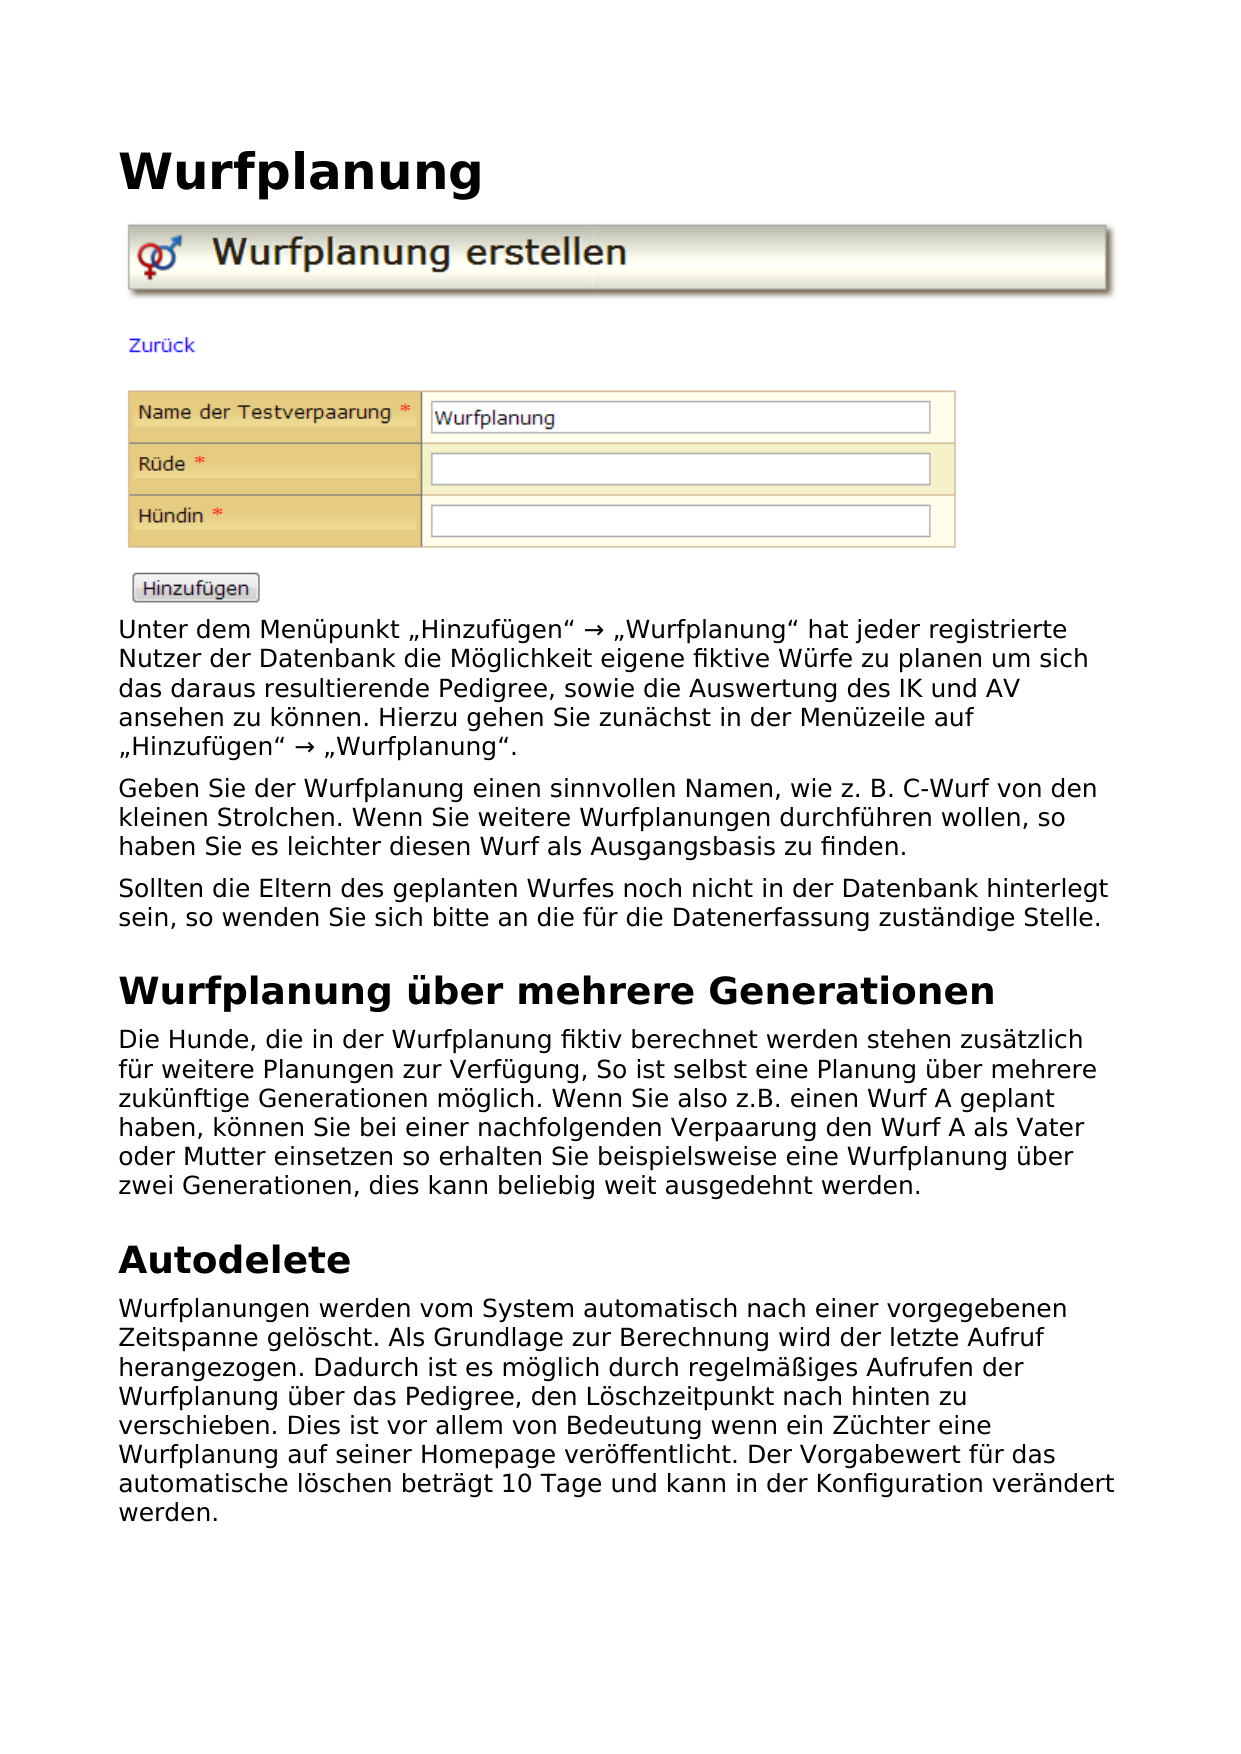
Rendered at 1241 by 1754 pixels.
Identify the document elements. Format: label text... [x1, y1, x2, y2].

subtitle Wurfplanung [118, 143, 1122, 201]
text Sollten die Eltern des geplanten Wurfes noch nicht in der Datenbank hinterlegt sein, so wenden Sie sich bitte an die für die Datenerfassung zuständige Stelle. [118, 874, 1122, 932]
subtitle Autodelete [118, 1238, 1122, 1282]
subtitle Wurfplanung über mehrere Generationen [118, 969, 1122, 1013]
text Geben Sie der Wurfplanung einen sinnvollen Namen, wie z. B. C-Wurf von den kleinen Strolchen. Wenn Sie weitere Wurfplanungen durchführen wollen, so haben Sie es leichter diesen Wurf als Ausgangsbasis zu finden. [118, 774, 1122, 861]
picture [118, 213, 1123, 616]
text Wurfplanungen werden vom System automatisch nach einer vorgegebenen Zeitspanne gelöscht. Als Grundlage zur Berechnung wird der letzte Aufruf herangezogen. Dadurch ist es möglich durch regelmäßiges Aufrufen der Wurfplanung über das Pedigree, den Löschzeitpunkt nach hinten zu verschieben. Dies ist vor allem von Bedeutung wenn ein Züchter eine Wurfplanung auf seiner Homepage veröffentlicht. Der Vorgabewert für das automatische löschen beträgt 10 Tage und kann in der Konfiguration verändert werden. [118, 1294, 1122, 1528]
text Unter dem Menüpunkt „Hinzufügen“ → „Wurfplanung“ hat jeder registrierte Nutzer der Datenbank die Möglichkeit eigene fiktive Würfe zu planen um sich das daraus resultierende Pedigree, sowie die Auswertung des IK und AV ansehen zu können. Hierzu gehen Sie zunächst in der Menüzeile auf „Hinzufügen“ → „Wurfplanung“. [118, 616, 1122, 761]
text Die Hunde, die in der Wurfplanung fiktiv berechnet werden stehen zusätzlich für weitere Planungen zur Verfügung, So ist selbst eine Planung über mehrere zukünftige Generationen möglich. Wenn Sie also z.B. einen Wurf A geplant haben, können Sie bei einer nachfolgenden Verpaarung den Wurf A als Vater oder Mutter einsetzen so erhalten Sie beispielsweise eine Wurfplanung über zwei Generationen, dies kann beliebig weit ausgedehnt werden. [118, 1026, 1122, 1201]
